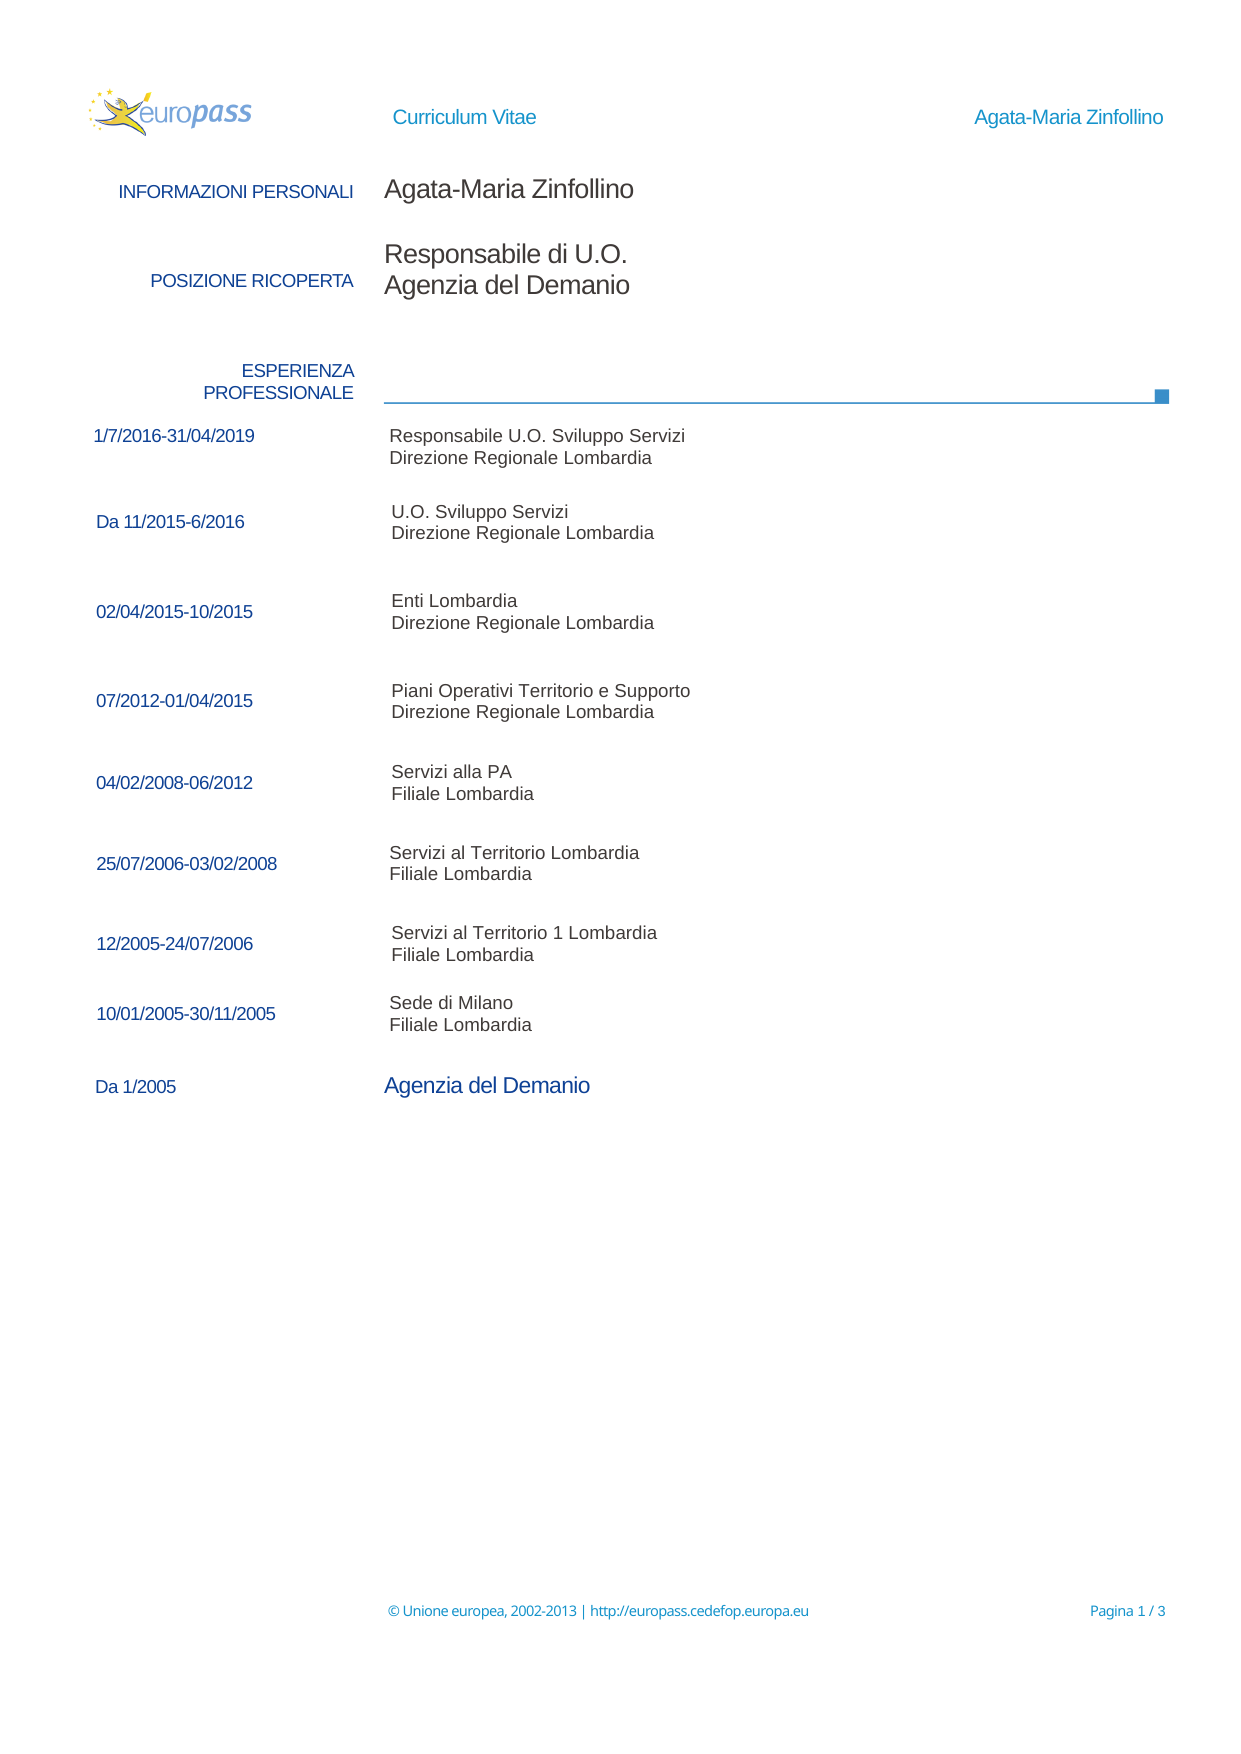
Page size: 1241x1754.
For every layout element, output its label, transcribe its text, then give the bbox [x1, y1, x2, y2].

table_header U.O. Sviluppo Servizi Direzione Regionale Lombardia [384, 478, 1169, 567]
table_cell 12/2005-24/07/2006 [89, 906, 384, 981]
table_cell Da 1/2005 [89, 1046, 384, 1125]
table_cell 1/7/2016-31/04/2019 [89, 404, 384, 478]
table_cell Enti Lombardia Direzione Regionale Lombardia [384, 567, 1169, 657]
table_header ESPERIENZA PROFESSIONALE [89, 360, 384, 403]
table_cell Agenzia del Demanio [384, 1046, 1169, 1125]
table_header [384, 360, 1169, 402]
table_cell Responsabile di U.O. Agenzia del Demanio [384, 207, 1169, 322]
table_cell 07/2012-01/04/2015 [89, 657, 384, 745]
table_header Servizi al Territorio 1 Lombardia Filiale Lombardia [384, 906, 1169, 981]
table_cell Responsabile U.O. Sviluppo Servizi Direzione Regionale Lombardia [384, 404, 1169, 478]
table_cell Servizi alla PA Filiale Lombardia [384, 745, 1169, 820]
table_header Agata-Maria Zinfollino [384, 171, 1169, 207]
table_header Da 11/2015-6/2016 [89, 478, 384, 566]
table_cell 25/07/2006-03/02/2008 [89, 820, 384, 906]
table_header INFORMAZIONI PERSONALI [89, 171, 384, 207]
table_cell Servizi al Territorio Lombardia Filiale Lombardia [384, 820, 1169, 906]
table_cell Piani Operativi Territorio e Supporto Direzione Regionale Lombardia [384, 657, 1169, 745]
table_cell 02/04/2015-10/2015 [89, 566, 384, 657]
table_cell Sede di Milano Filiale Lombardia [384, 981, 1169, 1046]
table_cell 10/01/2005-30/11/2005 [89, 981, 384, 1046]
table_cell 04/02/2008-06/2012 [89, 745, 384, 820]
table_cell POSIZIONE RICOPERTA [89, 207, 384, 322]
